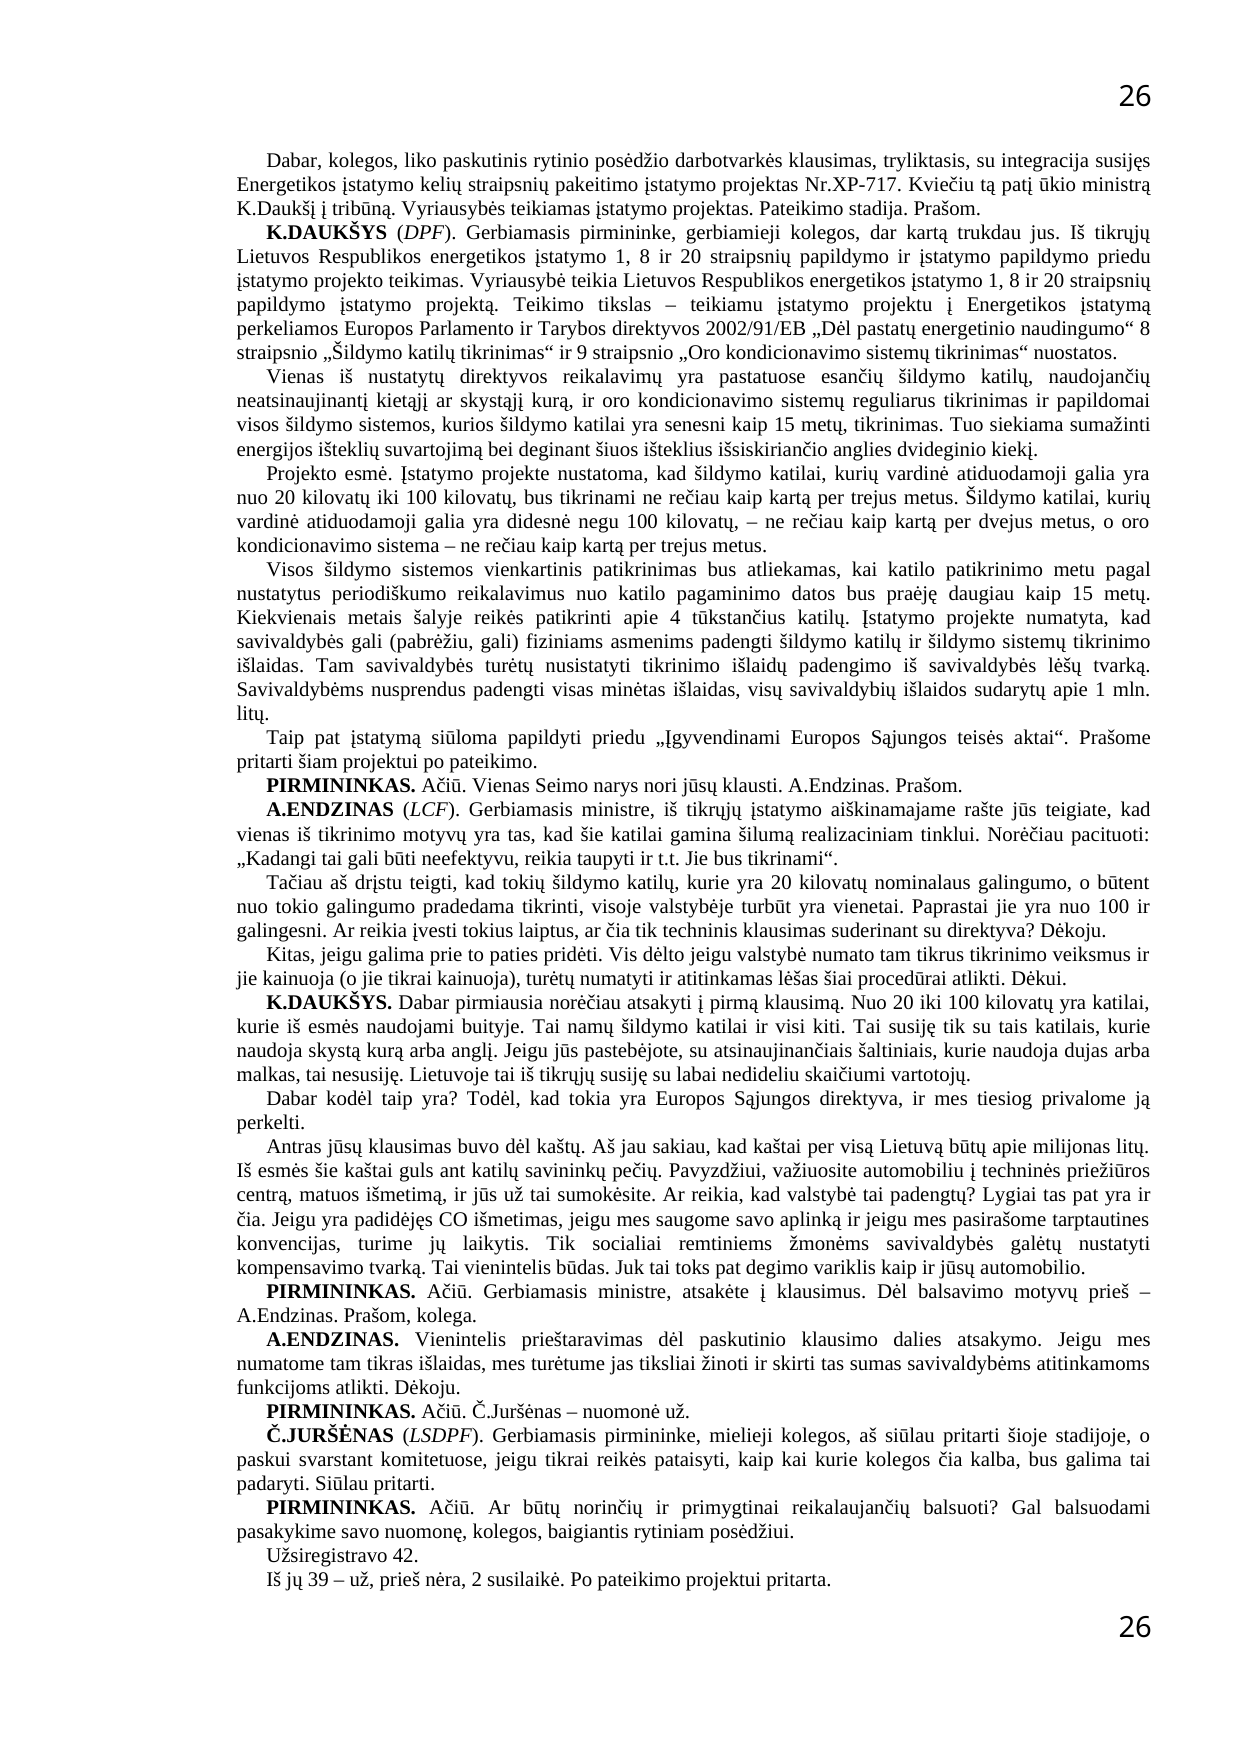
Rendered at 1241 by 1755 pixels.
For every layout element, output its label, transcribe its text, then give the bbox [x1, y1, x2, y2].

text K.DAUKŠYS. Dabar pirmiausia norėčiau atsakyti į pirmą klausimą. Nuo 20 iki 100 kilovatų yra katilai, kurie iš esmės naudojami buityje. Tai namų šildymo katilai ir visi kiti. Tai susiję tik su tais katilais, kurie naudoja skystą kurą arba anglį. Jeigu jūs pastebėjote, su atsinaujinančiais šaltiniais, kurie naudoja dujas arba malkas, tai nesusiję. Lietuvoje tai iš tikrųjų susiję su labai nedideliu skaičiumi vartotojų. [236, 990, 1152, 1086]
text Vienas iš nustatytų direktyvos reikalavimų yra pastatuose esančių šildymo katilų, naudojančių neatsinaujinantį kietąjį ar skystąjį kurą, ir oro kondicionavimo sistemų reguliarus tikrinimas ir papildomai visos šildymo sistemos, kurios šildymo katilai yra senesni kaip 15 metų, tikrinimas. Tuo siekiama sumažinti energijos išteklių suvartojimą bei deginant šiuos išteklius išsiskiriančio anglies dvideginio kiekį. [236, 364, 1152, 461]
text PIRMININKAS. Ačiū. Vienas Seimo narys nori jūsų klausti. A.Endzinas. Prašom. [236, 773, 1152, 797]
text Č.JURŠĖNAS (LSDPF). Gerbiamasis pirmininke, mielieji kolegos, aš siūlau pritarti šioje stadijoje, o paskui svarstant komitetuose, jeigu tikrai reikės pataisyti, kaip kai kurie kolegos čia kalba, bus galima tai padaryti. Siūlau pritarti. [236, 1423, 1152, 1495]
text Tačiau aš drįstu teigti, kad tokių šildymo katilų, kurie yra 20 kilovatų nominalaus galingumo, o būtent nuo tokio galingumo pradedama tikrinti, visoje valstybėje turbūt yra vienetai. Paprastai jie yra nuo 100 ir galingesni. Ar reikia įvesti tokius laiptus, ar čia tik techninis klausimas suderinant su direktyva? Dėkoju. [236, 869, 1152, 942]
text Kitas, jeigu galima prie to paties pridėti. Vis dėlto jeigu valstybė numato tam tikrus tikrinimo veiksmus ir jie kainuoja (o jie tikrai kainuoja), turėtų numatyti ir atitinkamas lėšas šiai procedūrai atlikti. Dėkui. [236, 942, 1152, 990]
text Visos šildymo sistemos vienkartinis patikrinimas bus atliekamas, kai katilo patikrinimo metu pagal nustatytus periodiškumo reikalavimus nuo katilo pagaminimo datos bus praėję daugiau kaip 15 metų. Kiekvienais metais šalyje reikės patikrinti apie 4 tūkstančius katilų. Įstatymo projekte numatyta, kad savivaldybės gali (pabrėžiu, gali) fiziniams asmenims padengti šildymo katilų ir šildymo sistemų tikrinimo išlaidas. Tam savivaldybės turėtų nusistatyti tikrinimo išlaidų padengimo iš savivaldybės lėšų tvarką. Savivaldybėms nusprendus padengti visas minėtas išlaidas, visų savivaldybių išlaidos sudarytų apie 1 mln. litų. [236, 557, 1152, 725]
text A.ENDZINAS. Vienintelis prieštaravimas dėl paskutinio klausimo dalies atsakymo. Jeigu mes numatome tam tikras išlaidas, mes turėtume jas tiksliai žinoti ir skirti tas sumas savivaldybėms atitinkamoms funkcijoms atlikti. Dėkoju. [236, 1327, 1152, 1399]
text PIRMININKAS. Ačiū. Ar būtų norinčių ir primygtinai reikalaujančių balsuoti? Gal balsuodami pasakykime savo nuomonę, kolegos, baigiantis rytiniam posėdžiui. [236, 1495, 1152, 1543]
text Antras jūsų klausimas buvo dėl kaštų. Aš jau sakiau, kad kaštai per visą Lietuvą būtų apie milijonas litų. Iš esmės šie kaštai guls ant katilų savininkų pečių. Pavyzdžiui, važiuosite automobiliu į techninės priežiūros centrą, matuos išmetimą, ir jūs už tai sumokėsite. Ar reikia, kad valstybė tai padengtų? Lygiai tas pat yra ir čia. Jeigu yra padidėjęs CO išmetimas, jeigu mes saugome savo aplinką ir jeigu mes pasirašome tarptautines konvencijas, turime jų laikytis. Tik socialiai remtiniems žmonėms savivaldybės galėtų nustatyti kompensavimo tvarką. Tai vienintelis būdas. Juk tai toks pat degimo variklis kaip ir jūsų automobilio. [236, 1134, 1152, 1279]
text Taip pat įstatymą siūloma papildyti priedu „Įgyvendinami Europos Sąjungos teisės aktai“. Prašome pritarti šiam projektui po pateikimo. [236, 725, 1152, 773]
text Dabar, kolegos, liko paskutinis rytinio posėdžio darbotvarkės klausimas, tryliktasis, su integracija susijęs Energetikos įstatymo kelių straipsnių pakeitimo įstatymo projektas Nr.XP-717. Kviečiu tą patį ūkio ministrą K.Daukšį į tribūną. Vyriausybės teikiamas įstatymo projektas. Pateikimo stadija. Prašom. [236, 148, 1152, 220]
text Projekto esmė. Įstatymo projekte nustatoma, kad šildymo katilai, kurių vardinė atiduodamoji galia yra nuo 20 kilovatų iki 100 kilovatų, bus tikrinami ne rečiau kaip kartą per trejus metus. Šildymo katilai, kurių vardinė atiduodamoji galia yra didesnė negu 100 kilovatų, – ne rečiau kaip kartą per dvejus metus, o oro kondicionavimo sistema – ne rečiau kaip kartą per trejus metus. [236, 461, 1152, 557]
text Užsiregistravo 42. [236, 1543, 1152, 1567]
text PIRMININKAS. Ačiū. Gerbiamasis ministre, atsakėte į klausimus. Dėl balsavimo motyvų prieš – A.Endzinas. Prašom, kolega. [236, 1279, 1152, 1327]
text A.ENDZINAS (LCF). Gerbiamasis ministre, iš tikrųjų įstatymo aiškinamajame rašte jūs teigiate, kad vienas iš tikrinimo motyvų yra tas, kad šie katilai gamina šilumą realizaciniam tinklui. Norėčiau pacituoti: „Kadangi tai gali būti neefektyvu, reikia taupyti ir t.t. Jie bus tikrinami“. [236, 797, 1152, 869]
text Dabar kodėl taip yra? Todėl, kad tokia yra Europos Sąjungos direktyva, ir mes tiesiog privalome ją perkelti. [236, 1086, 1152, 1134]
text Iš jų 39 – už, prieš nėra, 2 susilaikė. Po pateikimo projektui pritarta. [236, 1567, 1152, 1591]
text PIRMININKAS. Ačiū. Č.Juršėnas – nuomonė už. [236, 1399, 1152, 1423]
text K.DAUKŠYS (DPF). Gerbiamasis pirmininke, gerbiamieji kolegos, dar kartą trukdau jus. Iš tikrųjų Lietuvos Respublikos energetikos įstatymo 1, 8 ir 20 straipsnių papildymo ir įstatymo papildymo priedu įstatymo projekto teikimas. Vyriausybė teikia Lietuvos Respublikos energetikos įstatymo 1, 8 ir 20 straipsnių papildymo įstatymo projektą. Teikimo tikslas – teikiamu įstatymo projektu į Energetikos įstatymą perkeliamos Europos Parlamento ir Tarybos direktyvos 2002/91/EB „Dėl pastatų energetinio naudingumo“ 8 straipsnio „Šildymo katilų tikrinimas“ ir 9 straipsnio „Oro kondicionavimo sistemų tikrinimas“ nuostatos. [236, 220, 1152, 364]
